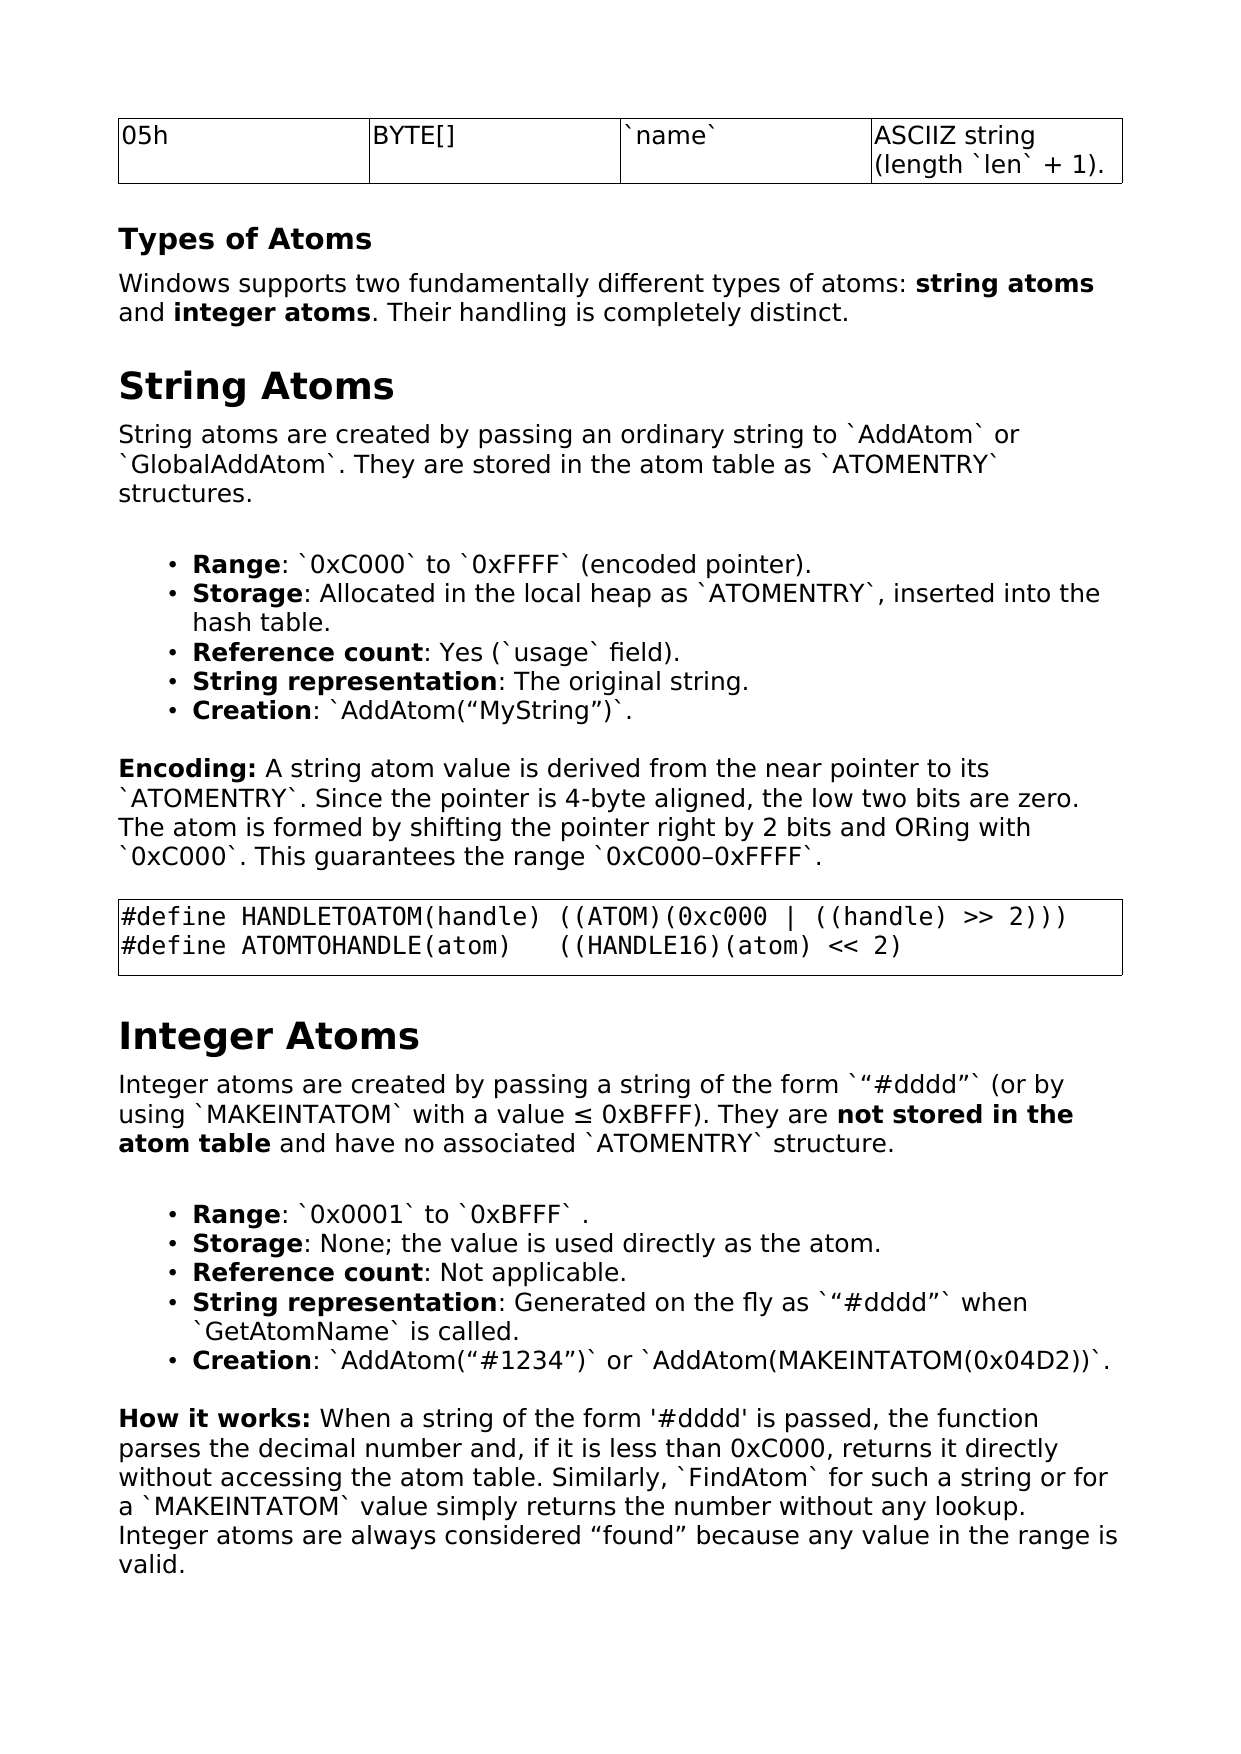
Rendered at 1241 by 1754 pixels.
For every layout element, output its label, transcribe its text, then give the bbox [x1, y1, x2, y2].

subtitle Types of Atoms [118, 222, 1122, 256]
table_cell `name` [621, 119, 871, 182]
list String representation: The original string. [177, 667, 1122, 696]
text Encoding: A string atom value is derived from the near pointer to its `ATOMENTRY`. Since the pointer is 4‑byte aligned, the low two bits are zero. The atom is formed by shifting the pointer right by 2 bits and ORing with `0xC000`. This guarantees the range `0xC000–0xFFFF`. [118, 755, 1122, 871]
list Storage: Allocated in the local heap as `ATOMENTRY`, inserted into the hash table. [177, 579, 1122, 638]
list Storage: None; the value is used directly as the atom. [177, 1229, 1122, 1258]
subtitle Integer Atoms [118, 1014, 1122, 1058]
subtitle String Atoms [118, 364, 1122, 408]
list Creation: `AddAtom(“#1234”)` or `AddAtom(MAKEINTATOM(0x04D2))`. [177, 1346, 1122, 1375]
table_header #define HANDLETOATOM(handle) ((ATOM)(0xc000 | ((handle) >> 2))) #define ATOMTOHANDLE(atom) ((HANDLE16)(atom) << 2) [119, 900, 1122, 975]
list String representation: Generated on the fly as `“#dddd”` when `GetAtomName` is called. [177, 1288, 1122, 1346]
text How it works: When a string of the form '#dddd' is passed, the function parses the decimal number and, if it is less than 0xC000, returns it directly without accessing the atom table. Similarly, `FindAtom` for such a string or for a `MAKEINTATOM` value simply returns the number without any lookup. Integer atoms are always considered “found” because any value in the range is valid. [118, 1405, 1122, 1580]
table_cell BYTE[] [370, 119, 620, 182]
list Reference count: Not applicable. [177, 1258, 1122, 1288]
list Range: `0x0001` to `0xBFFF` . [177, 1200, 1122, 1229]
list Reference count: Yes (`usage` field). [177, 638, 1122, 667]
text Integer atoms are created by passing a string of the form `“#dddd”` (or by using `MAKEINTATOM` with a value ≤ 0xBFFF). They are not stored in the atom table and have no associated `ATOMENTRY` structure. [118, 1071, 1122, 1158]
text Windows supports two fundamentally different types of atoms: string atoms and integer atoms. Their handling is completely distinct. [118, 269, 1122, 327]
text String atoms are created by passing an ordinary string to `AddAtom` or `GlobalAddAtom`. They are stored in the atom table as `ATOMENTRY` structures. [118, 421, 1122, 508]
table_cell ASCIIZ string (length `len` + 1). [872, 119, 1122, 182]
table_cell 05h [119, 119, 369, 182]
list Range: `0xC000` to `0xFFFF` (encoded pointer). [177, 550, 1122, 579]
list Creation: `AddAtom(“MyString”)`. [177, 696, 1122, 725]
